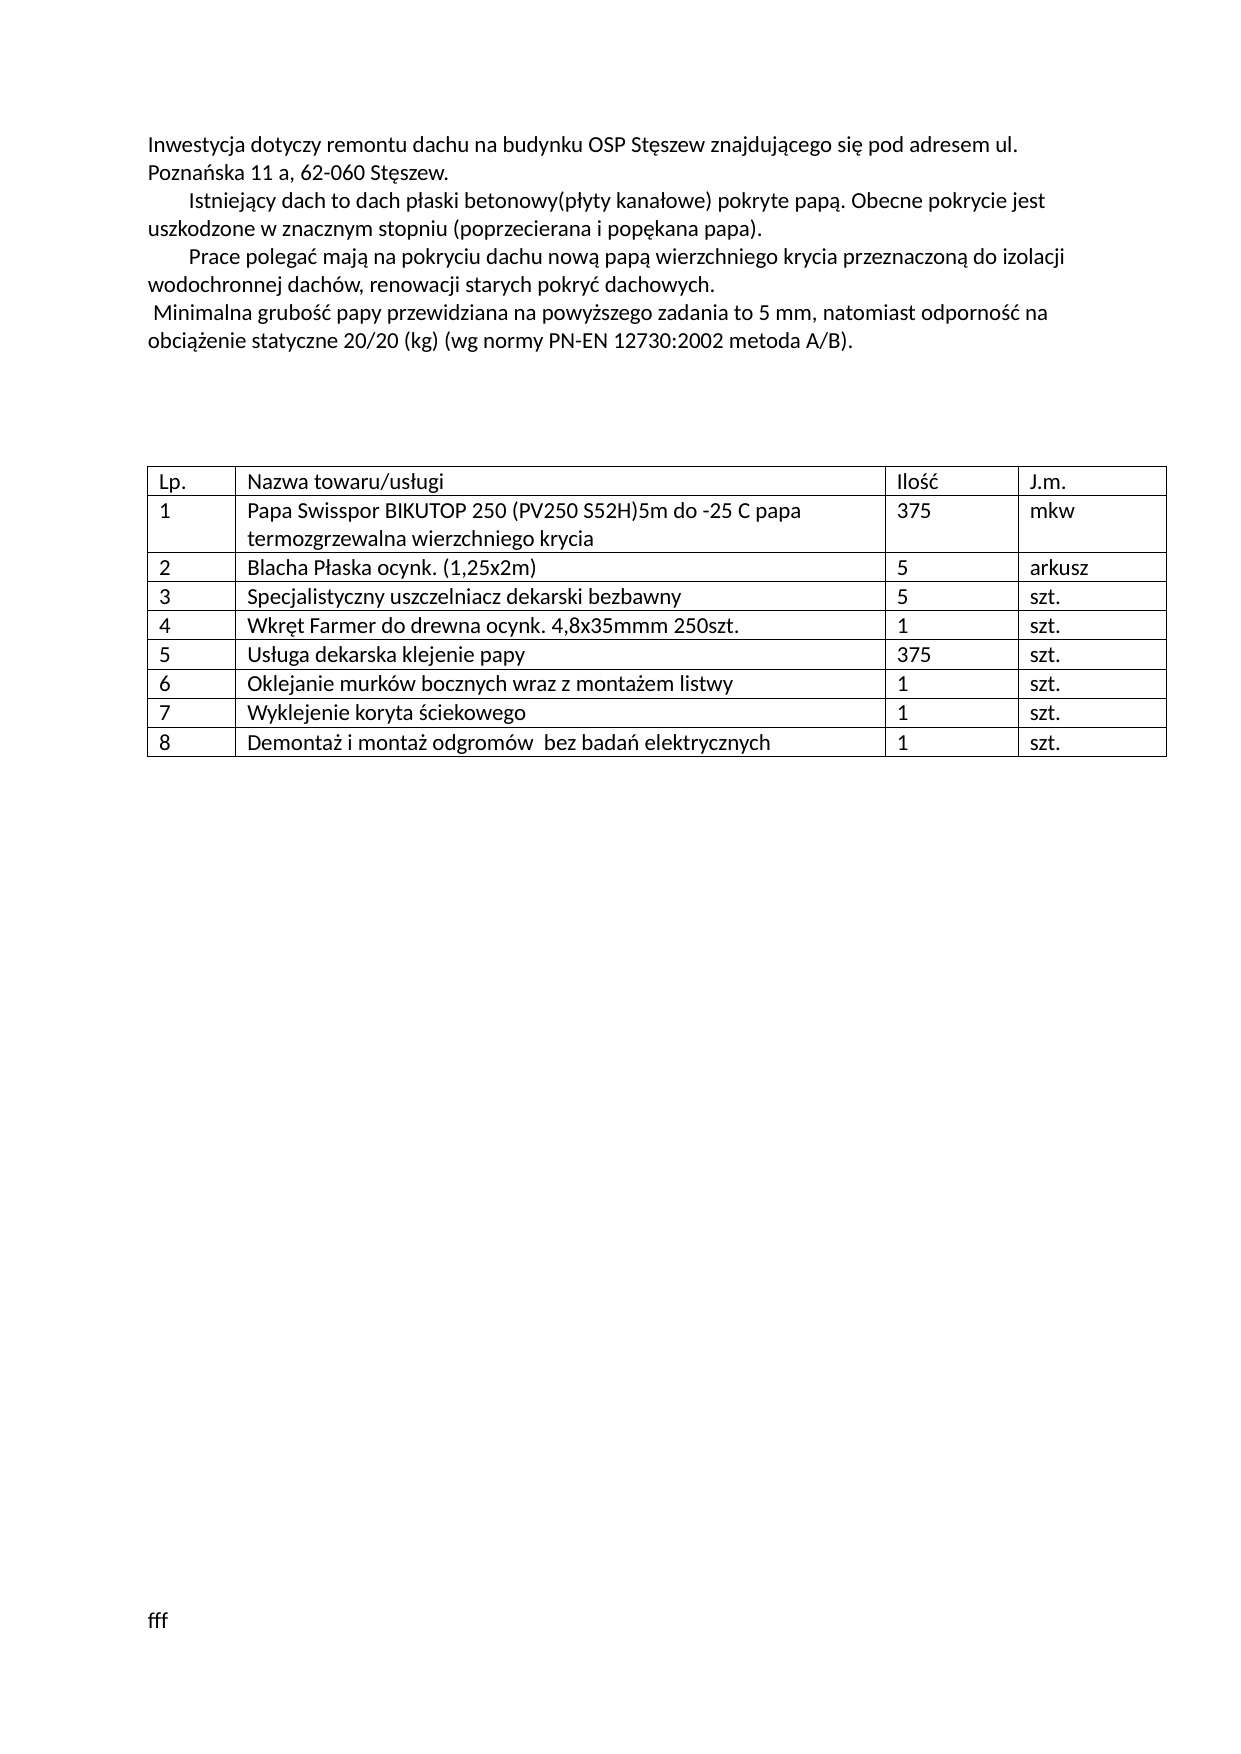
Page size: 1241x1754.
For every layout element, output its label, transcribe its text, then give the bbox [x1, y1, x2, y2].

table_cell 1 [886, 699, 1018, 727]
table_cell Oklejanie murków bocznych wraz z montażem listwy [236, 670, 885, 697]
table_cell 375 [886, 640, 1018, 668]
table_cell szt. [1019, 670, 1166, 697]
table_cell Wkręt Farmer do drewna ocynk. 4,8x35mmm 250szt. [236, 611, 885, 639]
table_cell 1 [148, 496, 235, 552]
table_cell Demontaż i montaż odgromów bez badań elektrycznych [236, 728, 885, 756]
table_cell 2 [148, 553, 235, 581]
table_cell 375 [886, 496, 1018, 552]
table_cell Usługa dekarska klejenie papy [236, 640, 885, 668]
table_cell 1 [886, 670, 1018, 697]
table_cell 7 [148, 699, 235, 727]
table_cell 5 [886, 553, 1018, 581]
table_cell Papa Swisspor BIKUTOP 250 (PV250 S52H)5m do -25 C papa termozgrzewalna wierzchniego krycia [236, 496, 885, 552]
table_header Lp. [148, 467, 235, 495]
table_cell Blacha Płaska ocynk. (1,25x2m) [236, 553, 885, 581]
table_cell 6 [148, 670, 235, 697]
table_cell szt. [1019, 611, 1166, 639]
table_cell 8 [148, 728, 235, 756]
table_cell mkw [1019, 496, 1166, 552]
table_header Nazwa towaru/usługi [236, 467, 885, 495]
table_cell szt. [1019, 582, 1166, 610]
table_cell 5 [148, 640, 235, 668]
table_cell 1 [886, 728, 1018, 756]
table_cell 3 [148, 582, 235, 610]
table_cell 5 [886, 582, 1018, 610]
table_cell szt. [1019, 699, 1166, 727]
table_cell Specjalistyczny uszczelniacz dekarski bezbawny [236, 582, 885, 610]
table_header J.m. [1019, 467, 1166, 495]
table_cell 4 [148, 611, 235, 639]
table_cell szt. [1019, 728, 1166, 756]
table_cell szt. [1019, 640, 1166, 668]
table_cell Wyklejenie koryta ściekowego [236, 699, 885, 727]
table_cell arkusz [1019, 553, 1166, 581]
table_cell 1 [886, 611, 1018, 639]
table_header Ilość [886, 467, 1018, 495]
